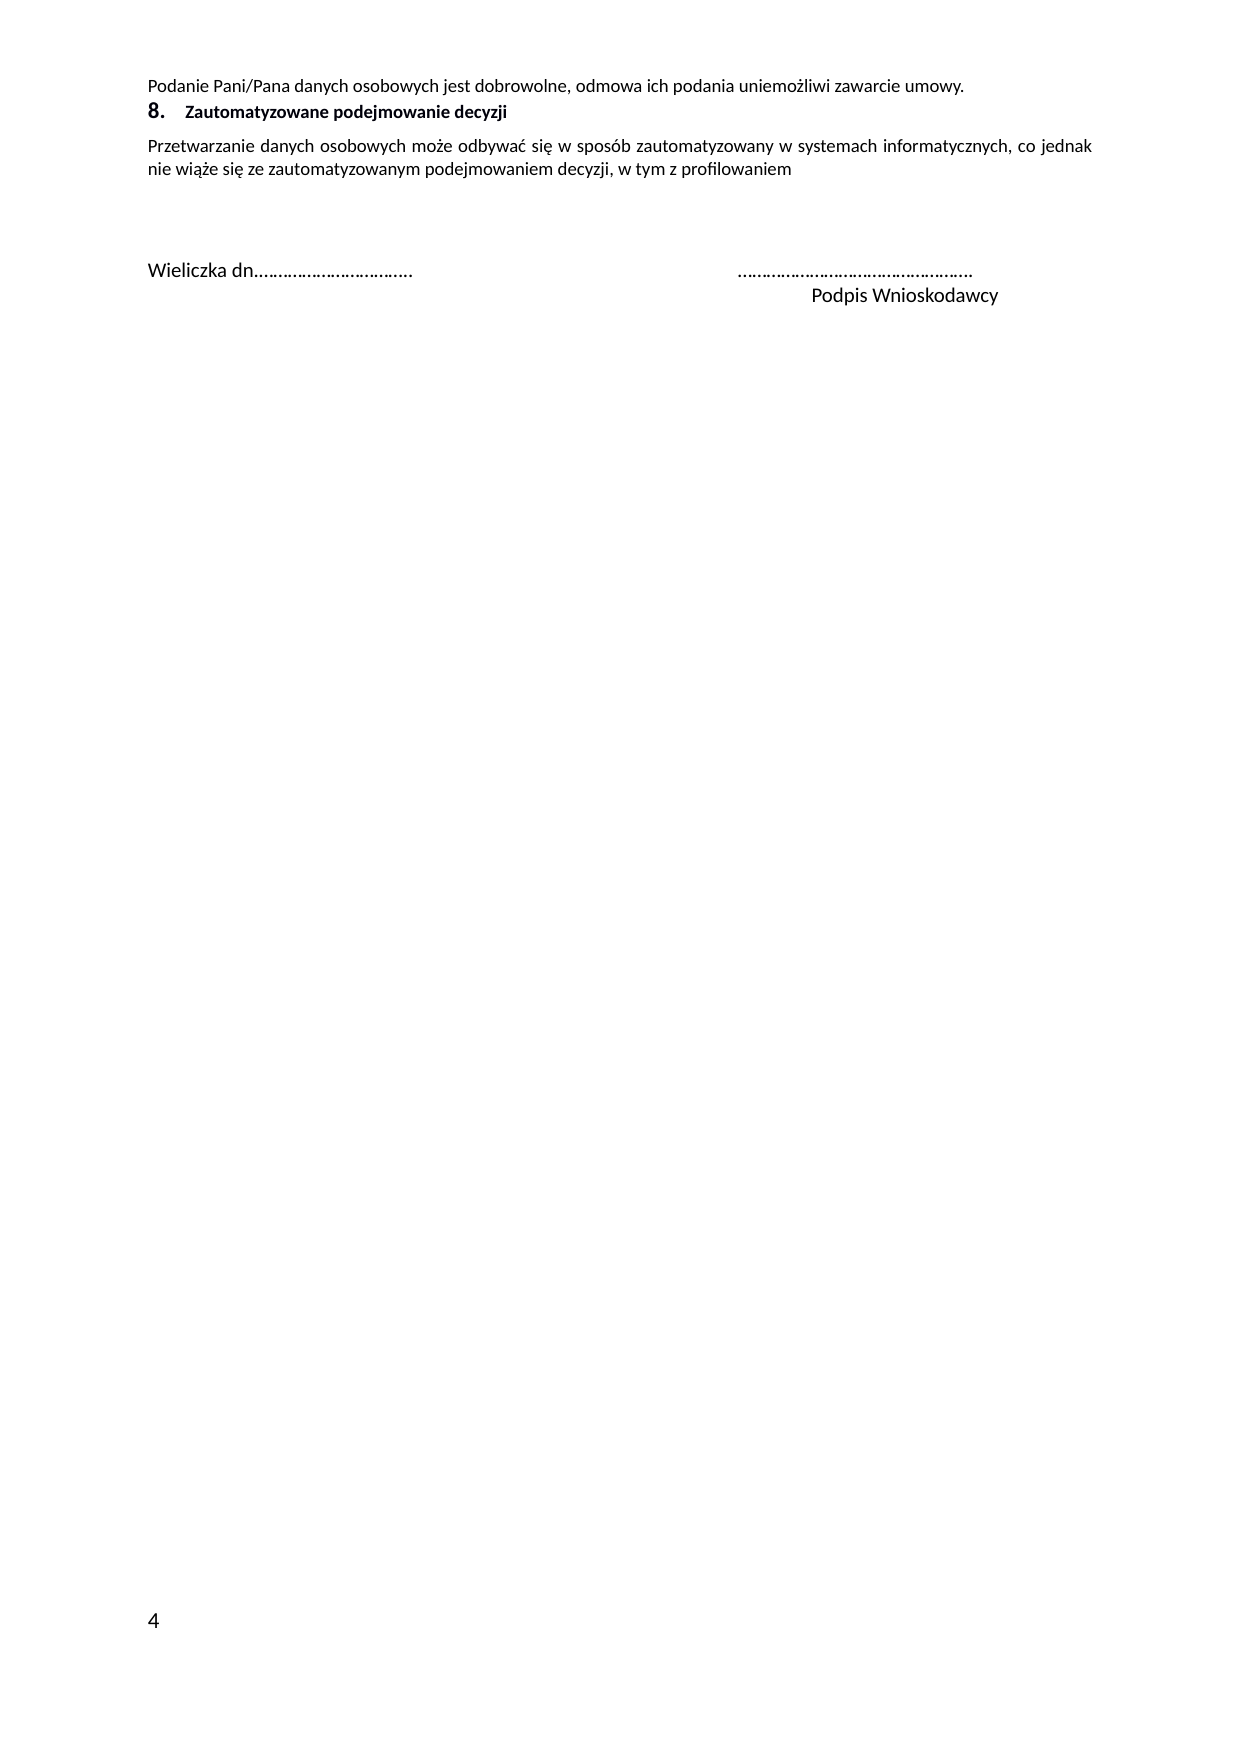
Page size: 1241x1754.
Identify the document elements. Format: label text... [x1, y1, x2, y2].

text Wieliczka dn.………………………….. …………………………………………. [148, 257, 1093, 282]
list Zautomatyzowane podejmowanie decyzji [148, 97, 1093, 125]
text Przetwarzanie danych osobowych może odbywać się w sposób zautomatyzowany w systemach informatycznych, co jednak nie wiąże się ze zautomatyzowanym podejmowaniem decyzji, w tym z profilowaniem [148, 135, 1093, 181]
text Podpis Wnioskodawcy [148, 282, 1093, 308]
text Podanie Pani/Pana danych osobowych jest dobrowolne, odmowa ich podania uniemożliwi zawarcie umowy. [148, 74, 1093, 97]
